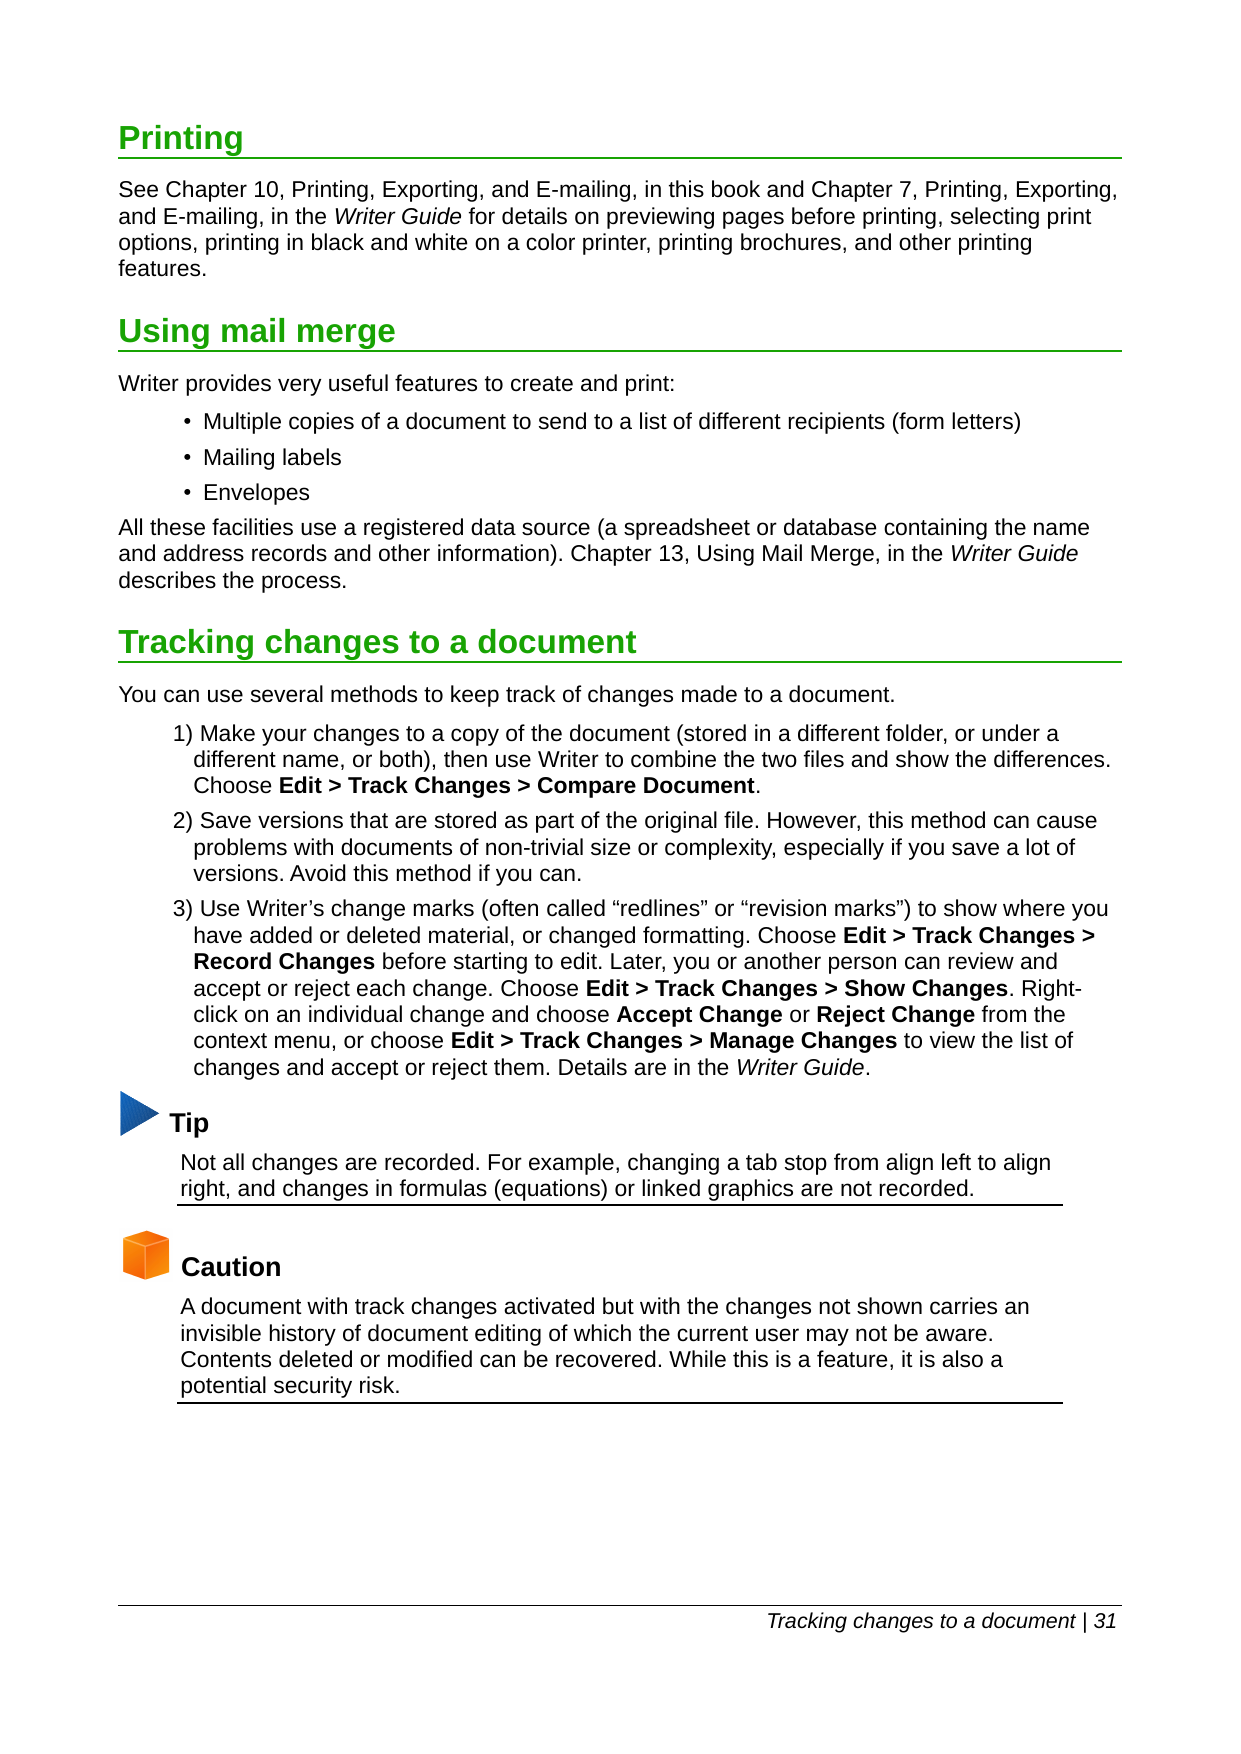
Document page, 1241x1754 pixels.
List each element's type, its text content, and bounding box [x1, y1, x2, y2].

list Multiple copies of a document to send to a list of different recipients (form letters) [193, 408, 1122, 435]
subtitle Caution [118, 1227, 1122, 1283]
list Mailing labels [193, 443, 1122, 470]
subtitle Tip [118, 1089, 1122, 1138]
list Envelopes [193, 479, 1122, 505]
subtitle Printing [118, 118, 1122, 157]
text You can use several methods to keep track of changes made to a document. [118, 681, 1122, 707]
text All these facilities use a registered data source (a spreadsheet or database containing the name and address records and other information). Chapter 13, Using Mail Merge, in the Writer Guide describes the process. [118, 514, 1122, 593]
text A document with track changes activated but with the changes not shown carries an invisible history of document editing of which the current user may not be aware. Contents deleted or modified can be recovered. While this is a feature, it is also a potential security risk. [177, 1290, 1063, 1402]
list Use Writer’s change marks (often called “redlines” or “revision marks”) to show where you have added or deleted material, or changed formatting. Choose Edit > Track Changes > Record Changes before starting to edit. Later, you or another person can review and accept or reject each change. Choose Edit > Track Changes > Show Changes. Right-click on an individual change and choose Accept Change or Reject Change from the context menu, or choose Edit > Track Changes > Manage Changes to view the list of changes and accept or reject them. Details are in the Writer Guide. [193, 895, 1122, 1080]
picture [119, 1228, 173, 1282]
text See Chapter 10, Printing, Exporting, and E‑mailing, in this book and Chapter 7, Printing, Exporting, and E‑mailing, in the Writer Guide for details on previewing pages before printing, selecting print options, printing in black and white on a color printer, printing brochures, and other printing features. [118, 176, 1122, 282]
subtitle Tracking changes to a document [118, 622, 1122, 661]
text Not all changes are recorded. For example, changing a tab stop from align left to align right, and changes in formulas (equations) or linked graphics are not recorded. [177, 1146, 1063, 1204]
text Writer provides very useful features to create and print: [118, 369, 1122, 396]
list Make your changes to a copy of the document (stored in a different folder, or under a different name, or both), then use Writer to combine the two files and show the differences. Choose Edit > Track Changes > Compare Document. [193, 719, 1122, 799]
list Save versions that are stored as part of the original file. However, this method can cause problems with documents of non-trivial size or complexity, especially if you save a lot of versions. Avoid this method if you can. [193, 807, 1122, 887]
subtitle Using mail merge [118, 311, 1122, 350]
